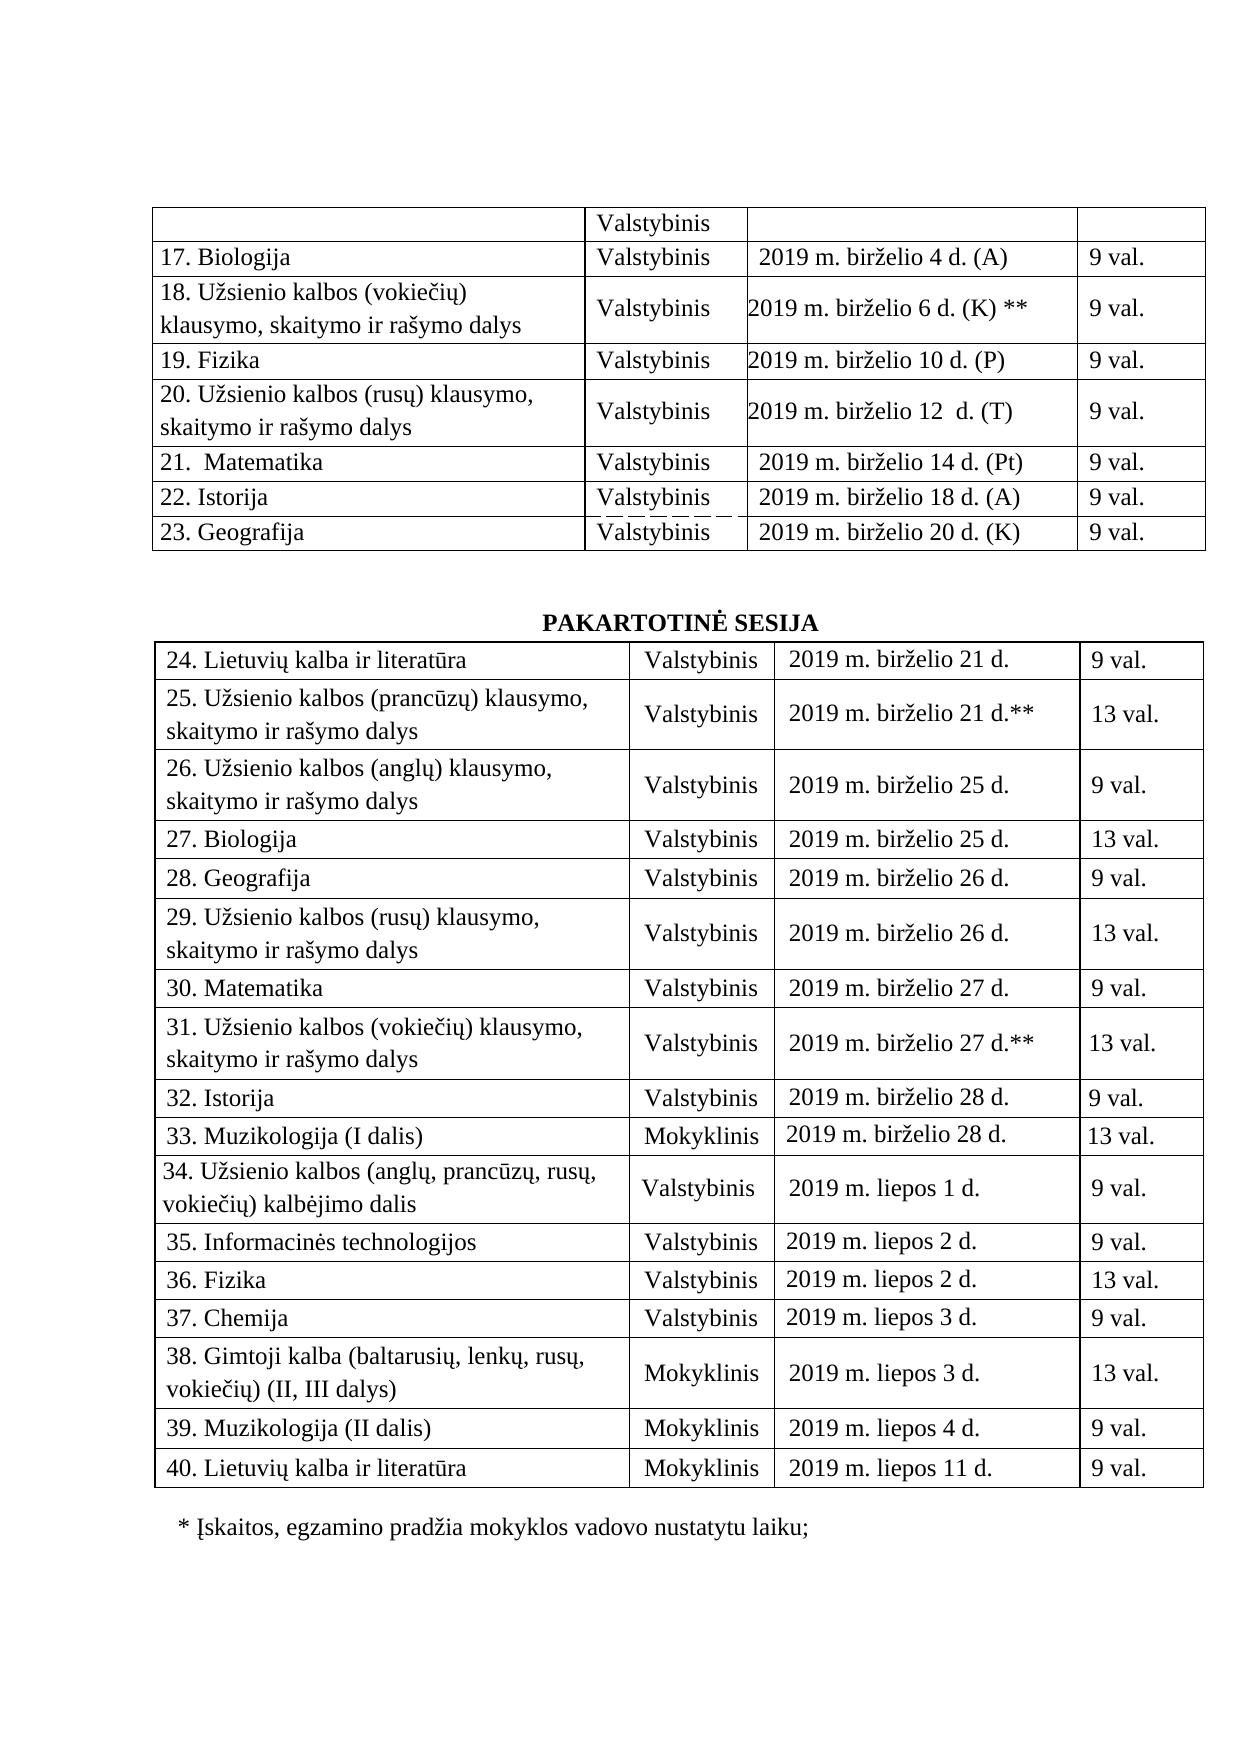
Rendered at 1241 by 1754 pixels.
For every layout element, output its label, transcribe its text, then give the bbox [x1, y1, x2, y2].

table_cell Valstybinis [586, 447, 747, 481]
table_cell 2019 m. liepos 11 d. [775, 1449, 1079, 1487]
table_cell 2019 m. birželio 27 d. [775, 970, 1079, 1007]
table_cell Mokyklinis [630, 1449, 774, 1487]
table_cell 2019 m. birželio 4 d. (A) [748, 242, 1077, 276]
table_cell 2019 m. birželio 18 d. (A) [748, 482, 1077, 516]
table_cell 9 val. [1078, 380, 1205, 446]
table_cell 39. Muzikologija (II dalis) [156, 1409, 629, 1448]
table_cell 9 val. [1078, 517, 1205, 550]
table_cell 13 val. [1081, 1338, 1203, 1408]
table_cell Valstybinis [630, 1224, 774, 1261]
table_cell [153, 551, 1206, 584]
table_cell 9 val. [1078, 242, 1205, 276]
table_cell Valstybinis [586, 277, 747, 343]
table_cell 40. Lietuvių kalba ir literatūra [156, 1449, 629, 1487]
table_cell 2019 m. birželio 25 d. [775, 750, 1079, 820]
table_cell 37. Chemija [156, 1300, 629, 1337]
table_cell 2019 m. birželio 10 d. (P) [748, 344, 1077, 378]
text * Įskaitos, egzamino pradžia mokyklos vadovo nustatytu laiku; [177, 1512, 1181, 1541]
table_cell 9 val. [1081, 1409, 1203, 1448]
table_cell Valstybinis [630, 1300, 774, 1337]
table_cell 2019 m. birželio 28 d. [775, 1080, 1079, 1117]
table_cell Valstybinis [630, 680, 774, 749]
table_cell 2019 m. liepos 4 d. [775, 1409, 1079, 1448]
table_cell 29. Užsienio kalbos (rusų) klausymo, skaitymo ir rašymo dalys [156, 899, 629, 969]
table_cell 23. Geografija [153, 517, 584, 550]
table_cell 2019 m. birželio 25 d. [775, 821, 1079, 858]
table_cell 30. Matematika [156, 970, 629, 1007]
table_cell 35. Informacinės technologijos [156, 1224, 629, 1261]
table_cell Valstybinis [630, 821, 774, 858]
table_cell 22. Istorija [153, 482, 584, 516]
table_cell 27. Biologija [156, 821, 629, 858]
table_cell Valstybinis [630, 1080, 774, 1117]
table_cell 9 val. [1078, 482, 1205, 516]
table_cell 9 val. [1081, 1156, 1203, 1223]
table_cell Mokyklinis [630, 1409, 774, 1448]
table_cell 26. Užsienio kalbos (anglų) klausymo, skaitymo ir rašymo dalys [156, 750, 629, 820]
table_cell 31. Užsienio kalbos (vokiečių) klausymo, skaitymo ir rašymo dalys [156, 1008, 629, 1079]
table_cell Mokyklinis [630, 1118, 774, 1154]
table_cell 2019 m. birželio 27 d.** [775, 1008, 1079, 1079]
table_cell 2019 m. birželio 21 d.** [775, 680, 1079, 749]
table_cell Valstybinis [586, 344, 747, 378]
table_cell [748, 208, 1077, 241]
table_cell 19. Fizika [153, 344, 584, 378]
table_cell 13 val. [1081, 1008, 1203, 1079]
table_cell 9 val. [1081, 750, 1203, 820]
table_cell 24. Lietuvių kalba ir literatūra [156, 643, 629, 679]
table_cell Valstybinis [586, 482, 747, 516]
table_cell 32. Istorija [156, 1080, 629, 1117]
table_cell 2019 m. birželio 26 d. [775, 899, 1079, 969]
table_cell [1078, 208, 1205, 241]
table_cell Valstybinis [586, 208, 747, 241]
table_cell 13 val. [1081, 1262, 1203, 1299]
table_cell 34. Užsienio kalbos (anglų, prancūzų, rusų, vokiečių) kalbėjimo dalis [156, 1156, 629, 1223]
table_cell 2019 m. liepos 3 d. [775, 1338, 1079, 1408]
table_cell Valstybinis [630, 750, 774, 820]
table_cell Valstybinis [586, 242, 747, 276]
table_cell Valstybinis [630, 1008, 774, 1079]
table_cell Valstybinis [630, 899, 774, 969]
table_cell Valstybinis [630, 1156, 774, 1223]
table_cell 25. Užsienio kalbos (prancūzų) klausymo, skaitymo ir rašymo dalys [156, 680, 629, 749]
table_cell 2019 m. liepos 3 d. [775, 1300, 1079, 1337]
table_cell 17. Biologija [153, 242, 584, 276]
table_cell 20. Užsienio kalbos (rusų) klausymo, skaitymo ir rašymo dalys [153, 380, 584, 446]
table_cell Valstybinis [630, 970, 774, 1007]
table_header PAKARTOTINĖ SESIJA [155, 608, 1203, 641]
table_cell 21. Matematika [153, 447, 584, 481]
table_cell 2019 m. liepos 1 d. [775, 1156, 1079, 1223]
table_cell 2019 m. liepos 2 d. [775, 1262, 1079, 1299]
table_cell Valstybinis [630, 859, 774, 898]
table_cell Mokyklinis [630, 1338, 774, 1408]
table_cell 9 val. [1078, 344, 1205, 378]
table_cell [153, 208, 584, 241]
table_cell 9 val. [1081, 1449, 1203, 1487]
table_cell 13 val. [1081, 680, 1203, 749]
table_cell 36. Fizika [156, 1262, 629, 1299]
table_cell 13 val. [1081, 1118, 1203, 1154]
table_cell 9 val. [1081, 1300, 1203, 1337]
table_cell 2019 m. birželio 28 d. [775, 1118, 1079, 1154]
table_cell 2019 m. birželio 26 d. [775, 859, 1079, 898]
table_cell 9 val. [1081, 1224, 1203, 1261]
table_cell Valstybinis [630, 643, 774, 679]
table_cell 38. Gimtoji kalba (baltarusių, lenkų, rusų, vokiečių) (II, III dalys) [156, 1338, 629, 1408]
table_cell 2019 m. liepos 2 d. [775, 1224, 1079, 1261]
table_cell 9 val. [1081, 1080, 1203, 1117]
table_cell 2019 m. birželio 14 d. (Pt) [748, 447, 1077, 481]
table_cell 2019 m. birželio 21 d. [775, 643, 1079, 679]
table_cell 13 val. [1081, 899, 1203, 969]
table_cell 13 val. [1081, 821, 1203, 858]
table_cell 9 val. [1078, 447, 1205, 481]
table_cell 9 val. [1081, 643, 1203, 679]
table_cell 28. Geografija [156, 859, 629, 898]
table_cell Valstybinis [586, 380, 747, 446]
table_cell 2019 m. birželio 12 d. (T) [748, 380, 1077, 446]
table_cell Valstybinis [586, 516, 747, 550]
table_cell 18. Užsienio kalbos (vokiečių) klausymo, skaitymo ir rašymo dalys [153, 277, 584, 343]
table_cell 9 val. [1078, 277, 1205, 343]
table_cell Valstybinis [630, 1262, 774, 1299]
table_cell 9 val. [1081, 859, 1203, 898]
table_cell 9 val. [1081, 970, 1203, 1007]
table_cell 2019 m. birželio 6 d. (K) ** [748, 277, 1077, 343]
table_cell 33. Muzikologija (I dalis) [156, 1118, 629, 1154]
table_cell 2019 m. birželio 20 d. (K) [748, 517, 1077, 550]
